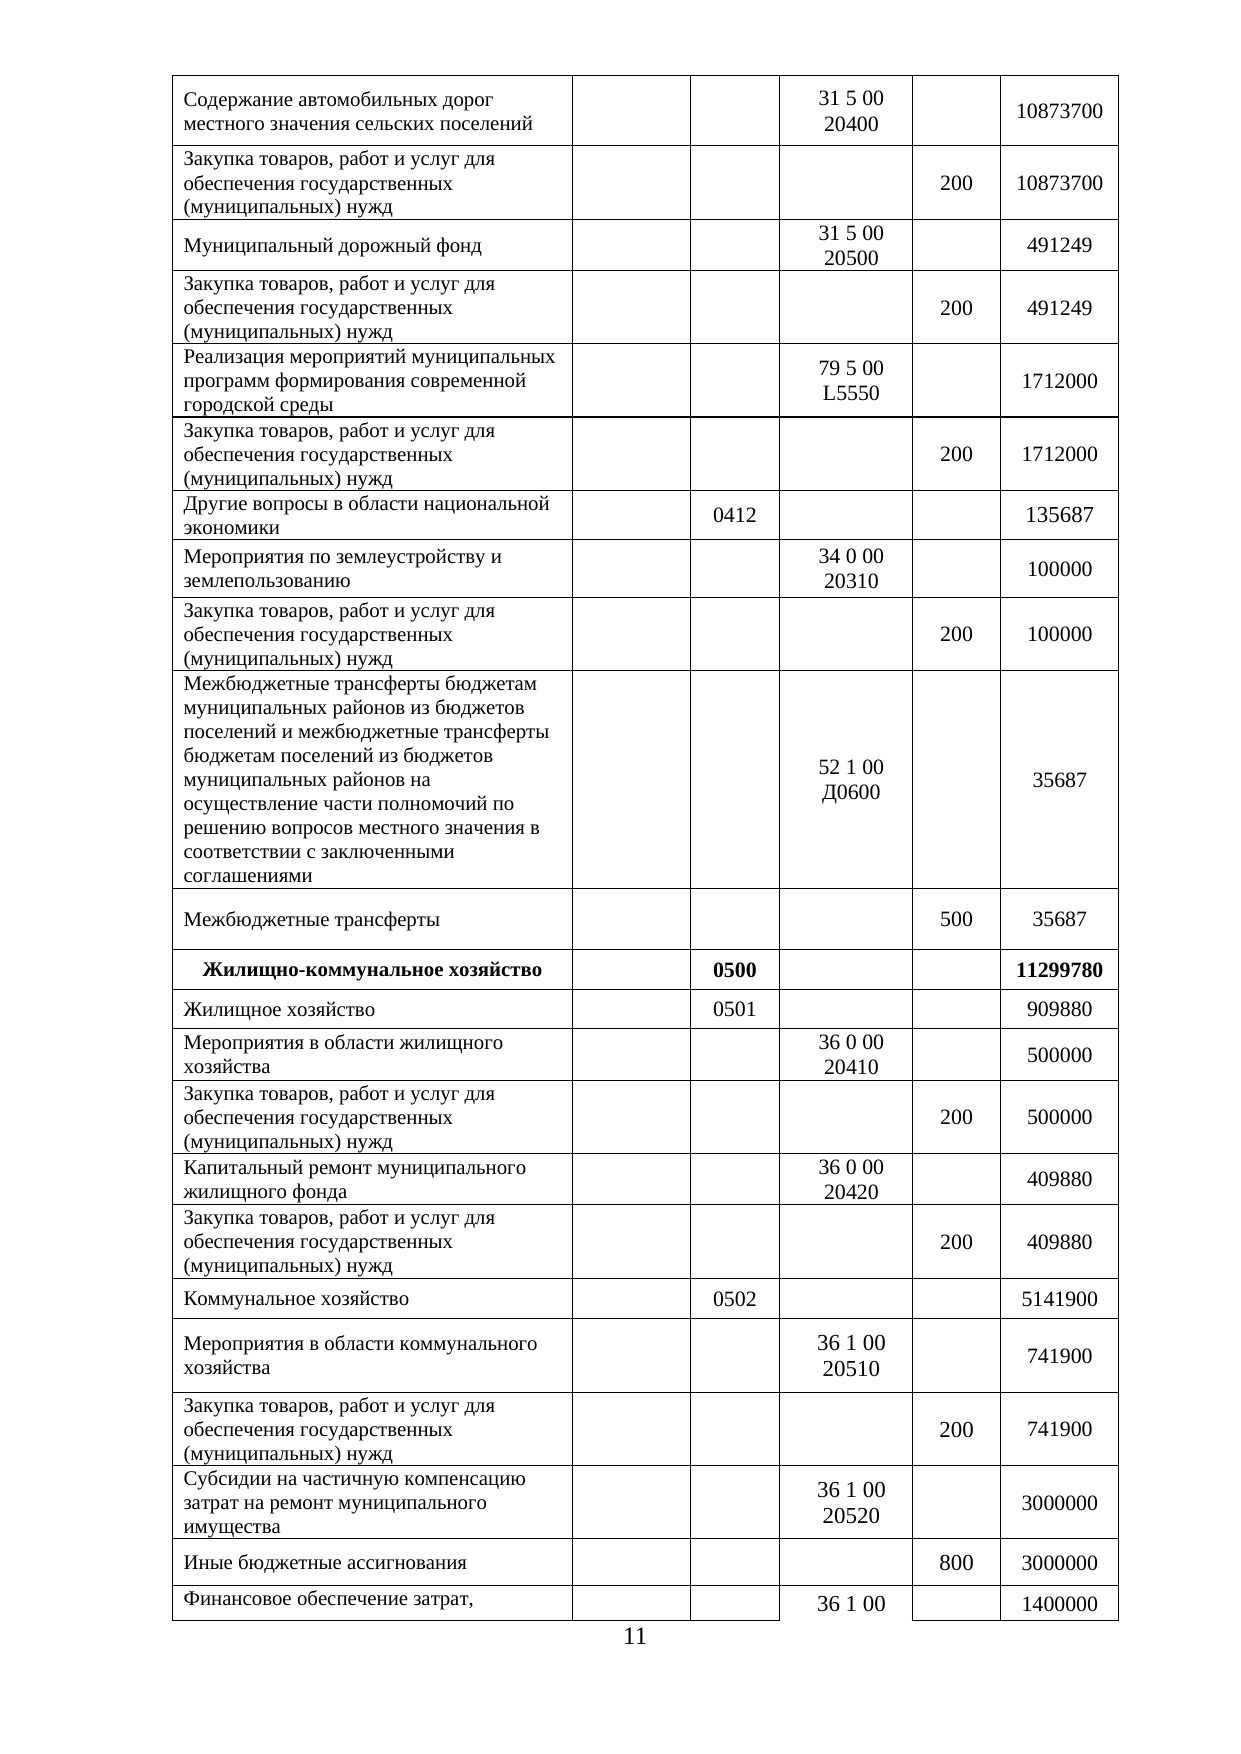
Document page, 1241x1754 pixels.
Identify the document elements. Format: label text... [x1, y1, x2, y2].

table_cell [691, 271, 779, 343]
table_cell 200 [913, 598, 1000, 670]
table_cell 52 1 00 Д0600 [780, 671, 912, 887]
table_cell [691, 146, 779, 218]
table_cell 1712000 [1001, 344, 1118, 416]
table_cell 1400000 [1001, 1586, 1118, 1620]
table_cell [780, 1393, 912, 1465]
table_cell [691, 540, 779, 597]
table_cell [573, 1279, 690, 1318]
table_cell [573, 1205, 690, 1277]
table_cell 200 [913, 1393, 1000, 1465]
table_cell [913, 1279, 1000, 1318]
table_cell [1119, 75, 1240, 145]
table_cell 200 [913, 271, 1000, 343]
table_cell Закупка товаров, работ и услуг для обеспечения государственных (муниципальных) нужд [173, 1205, 572, 1277]
table_cell [1119, 416, 1240, 490]
table_cell [573, 344, 690, 416]
table_cell Закупка товаров, работ и услуг для обеспечения государственных (муниципальных) нужд [173, 271, 572, 343]
table_cell Коммунальное хозяйство [173, 1279, 572, 1318]
table_cell [913, 1586, 1000, 1620]
table_cell [1119, 597, 1240, 670]
table_cell 200 [913, 1081, 1000, 1153]
table_cell 36 1 00 [780, 1586, 912, 1620]
table_cell Капитальный ремонт муниципального жилищного фонда [173, 1154, 572, 1204]
table_cell [1119, 1204, 1240, 1277]
table_cell 36 1 00 20520 [780, 1466, 912, 1538]
table_cell Закупка товаров, работ и услуг для обеспечения государственных (муниципальных) нужд [173, 146, 572, 218]
table_cell 35687 [1001, 671, 1118, 887]
table_cell 36 0 00 20420 [780, 1154, 912, 1204]
table_cell 0500 [691, 950, 779, 989]
table_cell 741900 [1001, 1393, 1118, 1465]
table_cell 10873700 [1001, 146, 1118, 218]
table_cell 200 [913, 1205, 1000, 1277]
table_cell [573, 889, 690, 948]
table_cell [913, 671, 1000, 887]
table_cell [913, 1029, 1000, 1079]
table_cell Жилищно-коммунальное хозяйство [173, 950, 572, 989]
table_cell [573, 598, 690, 670]
table_cell 0412 [691, 491, 779, 539]
table_cell [780, 271, 912, 343]
table_cell 491249 [1001, 220, 1118, 270]
table_cell 909880 [1001, 990, 1118, 1028]
table_cell Мероприятия в области жилищного хозяйства [173, 1029, 572, 1079]
table_cell [691, 344, 779, 416]
table_cell Закупка товаров, работ и услуг для обеспечения государственных (муниципальных) нужд [173, 1393, 572, 1465]
table_cell Мероприятия в области коммунального хозяйства [173, 1319, 572, 1392]
table_cell [780, 1081, 912, 1153]
table_cell 31 5 00 20400 [780, 76, 912, 145]
table_cell 800 [913, 1539, 1000, 1585]
table_cell [780, 418, 912, 490]
table_cell [573, 271, 690, 343]
table_cell [691, 889, 779, 948]
table_cell [780, 990, 912, 1028]
table_cell [913, 1154, 1000, 1204]
table_cell Межбюджетные трансферты [173, 889, 572, 948]
table_cell [780, 1279, 912, 1318]
table_cell [573, 671, 690, 887]
table_cell [780, 491, 912, 539]
table_cell [573, 1539, 690, 1585]
table_cell [573, 1466, 690, 1538]
table_cell [573, 950, 690, 989]
table_cell 36 1 00 20510 [780, 1319, 912, 1392]
table_cell [691, 76, 779, 145]
table_cell 11299780 [1001, 950, 1118, 989]
table_cell 35687 [1001, 889, 1118, 948]
table_cell Закупка товаров, работ и услуг для обеспечения государственных (муниципальных) нужд [173, 1081, 572, 1153]
table_cell [1119, 343, 1240, 416]
table_cell [691, 1029, 779, 1079]
table_cell [691, 220, 779, 270]
table_cell 200 [913, 418, 1000, 490]
table_cell [573, 1154, 690, 1204]
table_cell [1119, 670, 1240, 887]
table_cell 500 [913, 889, 1000, 948]
table_cell [1119, 1392, 1240, 1465]
table_cell [1119, 270, 1240, 343]
table_cell [780, 1539, 912, 1585]
table_cell 491249 [1001, 271, 1118, 343]
table_cell [1119, 1585, 1240, 1620]
table_cell Содержание автомобильных дорог местного значения сельских поселений [173, 76, 572, 145]
table_cell [691, 1081, 779, 1153]
table_cell 200 [913, 146, 1000, 218]
table_cell 3000000 [1001, 1466, 1118, 1538]
table_cell 3000000 [1001, 1539, 1118, 1585]
table_cell [1119, 1153, 1240, 1204]
table_cell [780, 146, 912, 218]
table_cell [1119, 1080, 1240, 1153]
table_cell 500000 [1001, 1029, 1118, 1079]
table_cell [780, 598, 912, 670]
table_cell [780, 950, 912, 989]
table_cell [573, 491, 690, 539]
table_cell Жилищное хозяйство [173, 990, 572, 1028]
table_cell [913, 1466, 1000, 1538]
table_cell 1712000 [1001, 418, 1118, 490]
table_cell 135687 [1001, 491, 1118, 539]
table_cell [913, 1319, 1000, 1392]
table_cell [691, 598, 779, 670]
table_cell [913, 491, 1000, 539]
table_cell 5141900 [1001, 1279, 1118, 1318]
table_cell Мероприятия по землеустройству и землепользованию [173, 540, 572, 597]
table_cell [573, 1393, 690, 1465]
table_cell [691, 1319, 779, 1392]
table_cell Субсидии на частичную компенсацию затрат на ремонт муниципального имущества [173, 1466, 572, 1538]
table_cell Иные бюджетные ассигнования [173, 1539, 572, 1585]
table_cell 10873700 [1001, 76, 1118, 145]
table_cell [691, 1539, 779, 1585]
table_cell [573, 990, 690, 1028]
table_cell [691, 418, 779, 490]
table_cell [573, 76, 690, 145]
table_cell [1119, 1318, 1240, 1392]
table_cell Закупка товаров, работ и услуг для обеспечения государственных (муниципальных) нужд [173, 418, 572, 490]
table_cell 100000 [1001, 598, 1118, 670]
table_cell [1119, 888, 1240, 948]
table_cell [1119, 145, 1240, 218]
table_cell [1119, 1278, 1240, 1318]
table_cell 100000 [1001, 540, 1118, 597]
table_cell [913, 990, 1000, 1028]
table_cell [1119, 539, 1240, 597]
table_cell [1119, 949, 1240, 989]
table_cell Финансовое обеспечение затрат, [173, 1586, 572, 1620]
table_cell 36 0 00 20410 [780, 1029, 912, 1079]
table_cell [691, 1586, 779, 1620]
table_cell [1119, 1538, 1240, 1585]
table_cell 79 5 00 L5550 [780, 344, 912, 416]
table_cell [573, 220, 690, 270]
table_cell [573, 1319, 690, 1392]
table_cell [913, 950, 1000, 989]
table_cell [1119, 219, 1240, 270]
table_cell [573, 146, 690, 218]
table_cell 409880 [1001, 1205, 1118, 1277]
table_cell 31 5 00 20500 [780, 220, 912, 270]
table_cell [691, 1393, 779, 1465]
table_cell [691, 1466, 779, 1538]
table_cell Реализация мероприятий муниципальных программ формирования современной городской среды [173, 344, 572, 416]
table_cell Муниципальный дорожный фонд [173, 220, 572, 270]
table_cell 741900 [1001, 1319, 1118, 1392]
table_cell [913, 344, 1000, 416]
table_cell 500000 [1001, 1081, 1118, 1153]
table_cell Закупка товаров, работ и услуг для обеспечения государственных (муниципальных) нужд [173, 598, 572, 670]
table_cell [1119, 490, 1240, 539]
table_cell [913, 540, 1000, 597]
table_cell 0501 [691, 990, 779, 1028]
table_cell [573, 1029, 690, 1079]
table_cell [573, 540, 690, 597]
table_cell 409880 [1001, 1154, 1118, 1204]
table_cell Другие вопросы в области национальной экономики [173, 491, 572, 539]
table_cell [780, 889, 912, 948]
table_cell [573, 1586, 690, 1620]
table_cell [913, 76, 1000, 145]
table_cell [573, 418, 690, 490]
table_cell [691, 671, 779, 887]
table_cell Межбюджетные трансферты бюджетам муниципальных районов из бюджетов поселений и межбюджетные трансферты бюджетам поселений из бюджетов муниципальных районов на осуществление части полномочий по решению вопросов местного значения в соответствии с заключенными соглашениями [173, 671, 572, 887]
table_cell [1119, 1465, 1240, 1538]
table_cell [1119, 989, 1240, 1028]
table_cell 34 0 00 20310 [780, 540, 912, 597]
table_cell [691, 1154, 779, 1204]
table_cell [573, 1081, 690, 1153]
table_cell [1119, 1028, 1240, 1079]
table_cell [780, 1205, 912, 1277]
table_cell [913, 220, 1000, 270]
table_cell 0502 [691, 1279, 779, 1318]
table_cell [691, 1205, 779, 1277]
